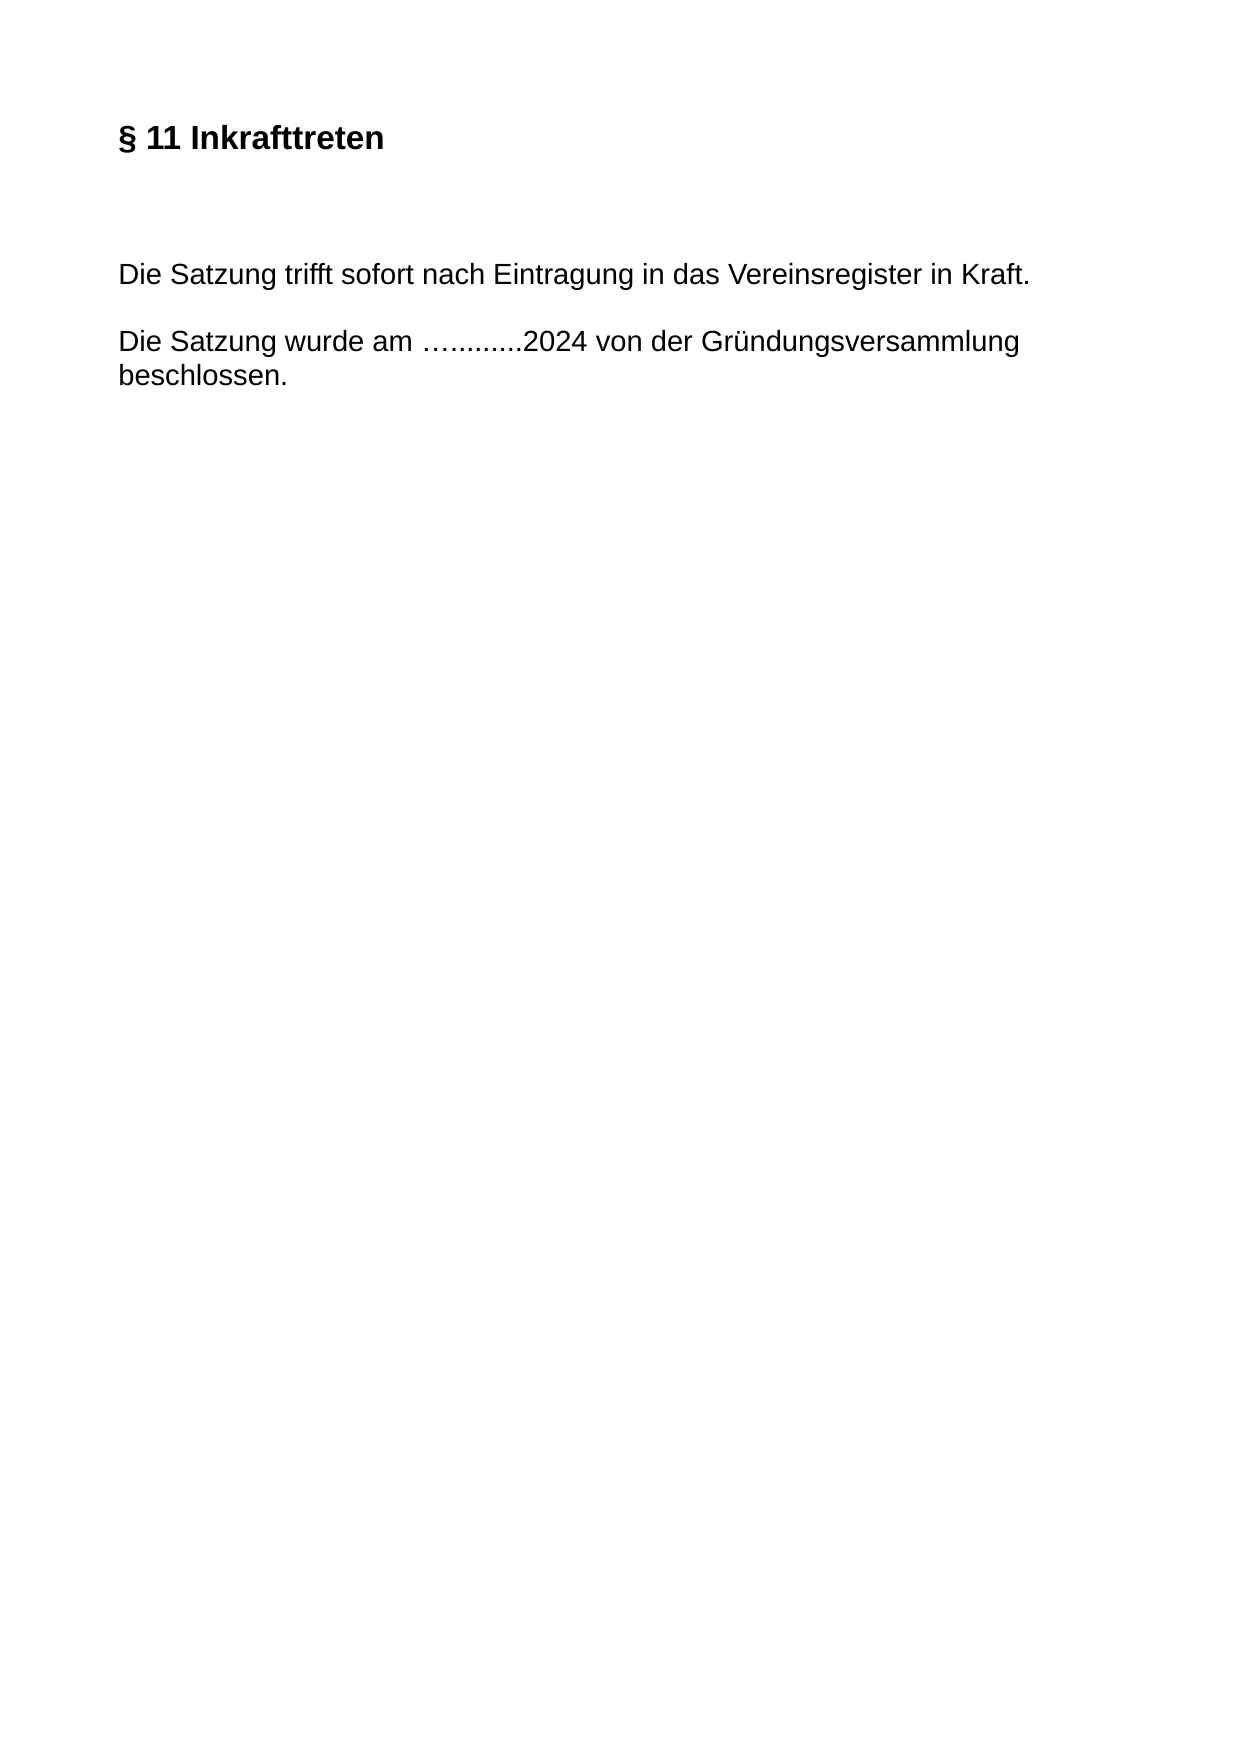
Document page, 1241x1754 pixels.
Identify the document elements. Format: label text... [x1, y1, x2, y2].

text § 11 Inkrafttreten [118, 118, 1122, 157]
text Die Satzung trifft sofort nach Eintragung in das Vereinsregister in Kraft. [118, 257, 1122, 291]
text Die Satzung wurde am ….........2024 von der Gründungsversammlung beschlossen. [118, 324, 1122, 391]
